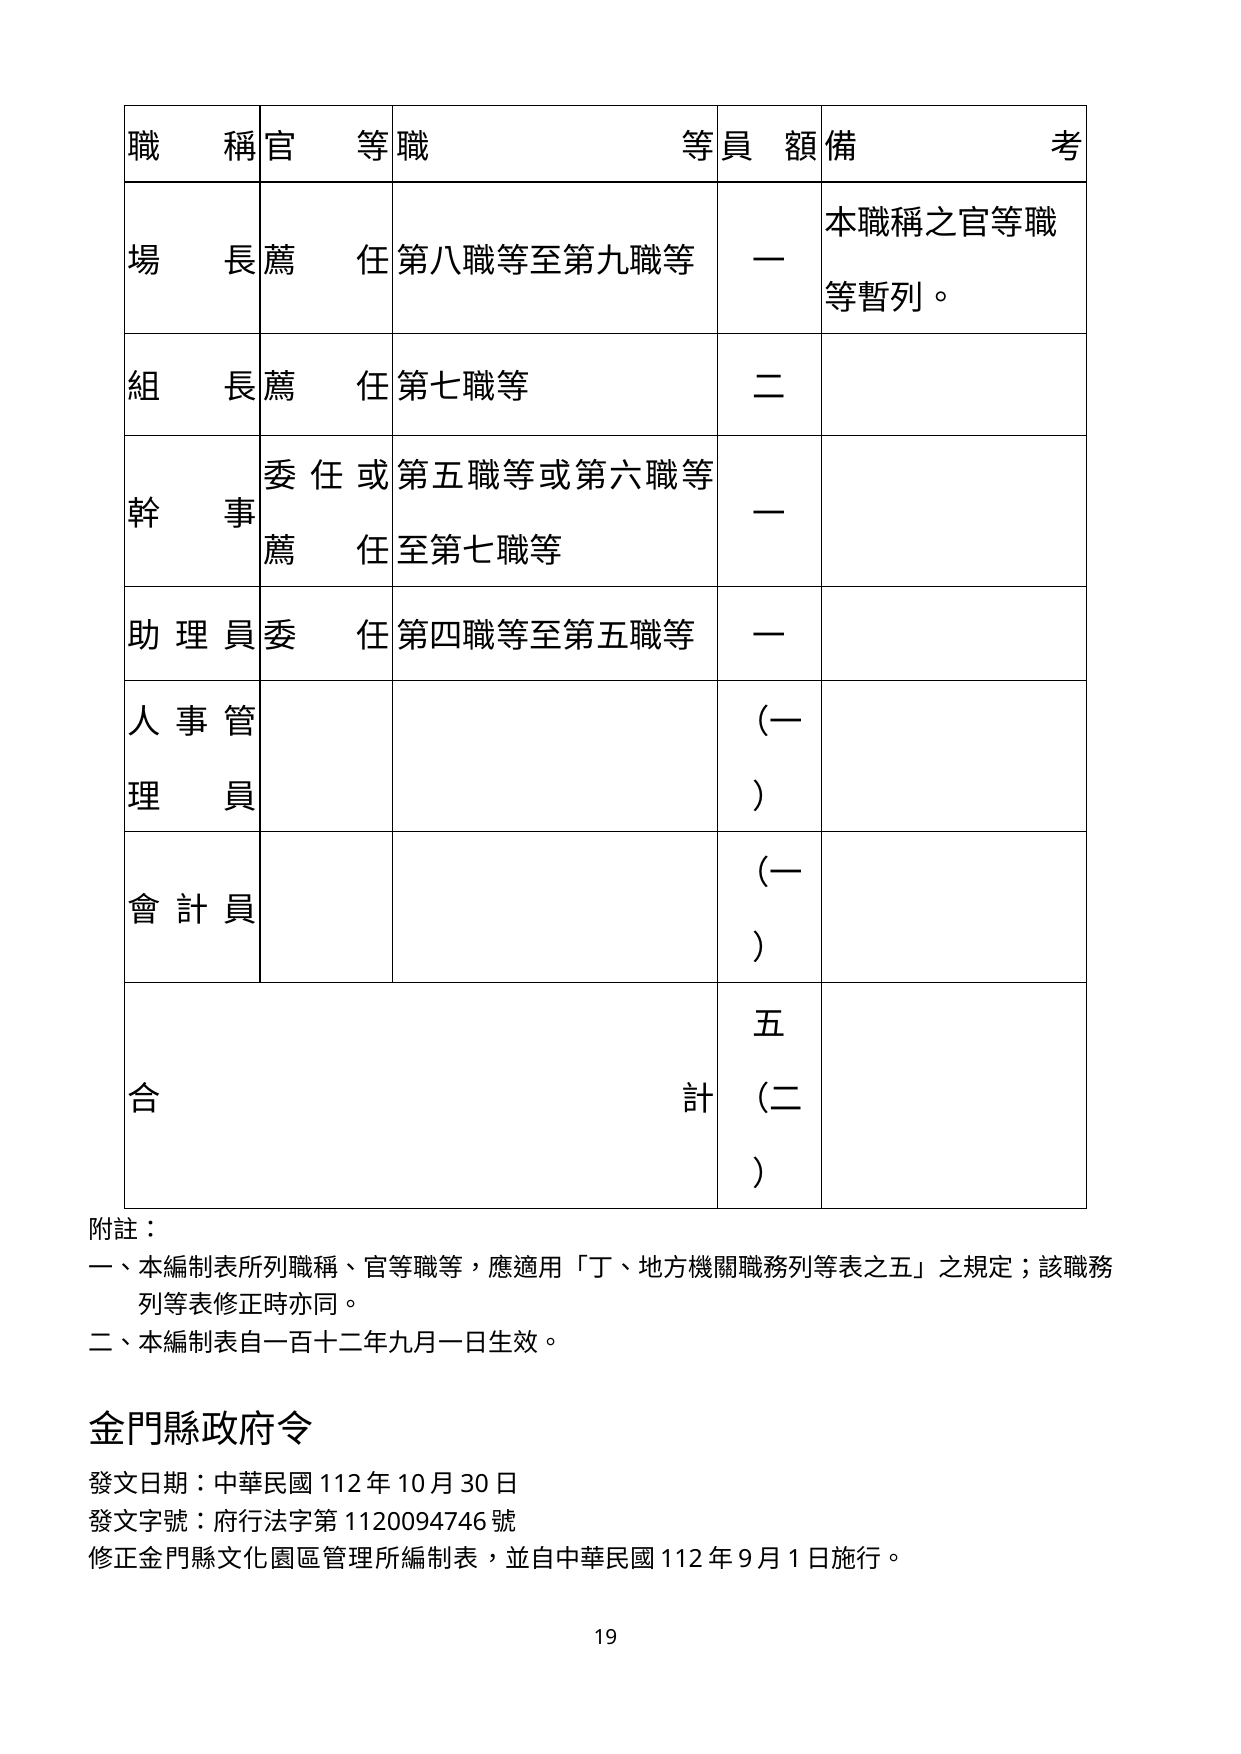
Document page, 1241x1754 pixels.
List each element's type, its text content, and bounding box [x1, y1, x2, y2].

table_header 員額 [718, 106, 821, 181]
table_cell [822, 681, 1086, 831]
table_cell 人事管理員 [125, 681, 259, 831]
table_header 官等 [261, 106, 392, 181]
table_cell 二 [718, 334, 821, 434]
text 修正金門縣文化園區管理所編制表，並自中華民國112年9月1日施行。 [89, 1538, 1122, 1576]
table_cell [822, 832, 1086, 982]
table_cell 委任或薦任 [261, 436, 392, 586]
table_cell 本職稱之官等職等暫列。 [822, 183, 1086, 332]
table_header 備考 [822, 106, 1086, 181]
text 附註： [89, 1209, 1122, 1247]
table_cell 第四職等至第五職等 [393, 587, 717, 680]
table_cell 一 [718, 436, 821, 586]
text 發文字號：府行法字第1120094746號 [89, 1501, 1122, 1538]
table_cell 場長 [125, 183, 259, 332]
table_cell 一 [718, 183, 821, 332]
table_cell 第五職等或第六職等至第七職等 [393, 436, 717, 586]
table_header 職稱 [125, 106, 259, 181]
table_cell 委任 [261, 587, 392, 680]
table_cell [822, 983, 1086, 1208]
table_cell [393, 681, 717, 831]
text 金門縣政府令 [89, 1388, 1122, 1463]
table_header 職等 [393, 106, 717, 181]
table_cell 幹事 [125, 436, 259, 586]
table_cell 助理員 [125, 587, 259, 680]
table_cell [822, 334, 1086, 434]
table_cell 第八職等至第九職等 [393, 183, 717, 332]
table_cell 組長 [125, 334, 259, 434]
table_cell 會計員 [125, 832, 259, 982]
text 列等表修正時亦同。 [89, 1284, 1122, 1322]
table_cell 薦任 [261, 183, 392, 332]
text 一、本編制表所列職稱、官等職等，應適用「丁、地方機關職務列等表之五」之規定；該職務 [89, 1247, 1122, 1284]
table_cell 一 [718, 587, 821, 680]
table_cell （一） [718, 832, 821, 982]
table_cell 五 （二） [718, 983, 821, 1208]
table_cell [261, 681, 392, 831]
table_cell [393, 832, 717, 982]
table_cell 合計 [125, 983, 717, 1208]
table_cell （一） [718, 681, 821, 831]
table_cell [822, 436, 1086, 586]
table_cell [261, 832, 392, 982]
table_cell 第七職等 [393, 334, 717, 434]
table_cell 薦任 [261, 334, 392, 434]
text 發文日期：中華民國112年10月30日 [89, 1463, 1122, 1501]
table_cell [822, 587, 1086, 680]
text 二、本編制表自一百十二年九月一日生效。 [89, 1322, 1122, 1359]
